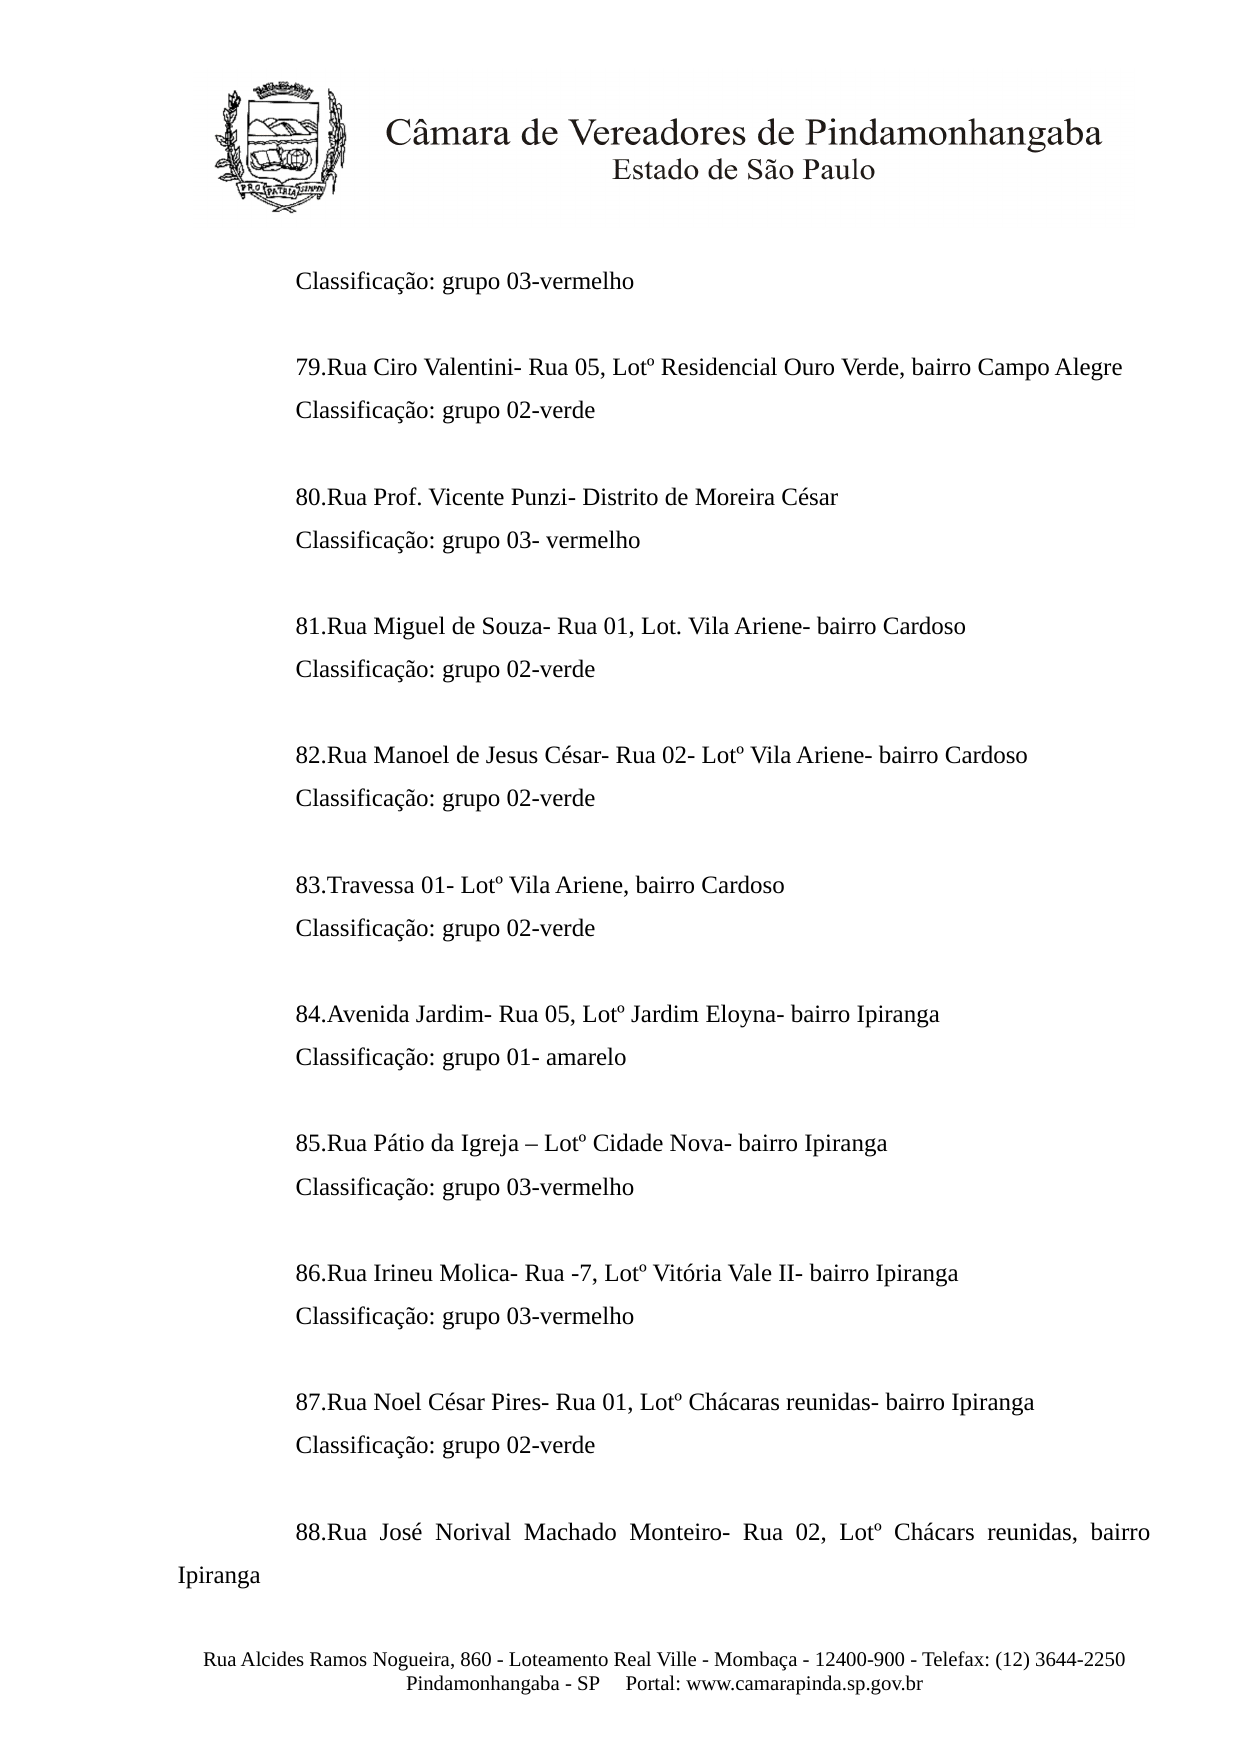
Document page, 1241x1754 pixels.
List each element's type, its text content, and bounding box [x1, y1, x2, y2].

text Classificação: grupo 03-vermelho [177, 1301, 1152, 1330]
text 79.Rua Ciro Valentini- Rua 05, Lotº Residencial Ouro Verde, bairro Campo Alegre [177, 352, 1152, 381]
text 80.Rua Prof. Vicente Punzi- Distrito de Moreira César [177, 482, 1152, 510]
text 87.Rua Noel César Pires- Rua 01, Lotº Chácaras reunidas- bairro Ipiranga [177, 1387, 1152, 1416]
text Classificação: grupo 02-verde [177, 395, 1152, 424]
text 82.Rua Manoel de Jesus César- Rua 02- Lotº Vila Ariene- bairro Cardoso [177, 740, 1152, 769]
text Classificação: grupo 03-vermelho [177, 266, 1152, 295]
text 81.Rua Miguel de Souza- Rua 01, Lot. Vila Ariene- bairro Cardoso [177, 611, 1152, 640]
text 85.Rua Pátio da Igreja – Lotº Cidade Nova- bairro Ipiranga [177, 1128, 1152, 1157]
text Classificação: grupo 01- amarelo [177, 1042, 1152, 1071]
text 86.Rua Irineu Molica- Rua -7, Lotº Vitória Vale II- bairro Ipiranga [177, 1258, 1152, 1287]
text 83.Travessa 01- Lotº Vila Ariene, bairro Cardoso [177, 870, 1152, 898]
text 84.Avenida Jardim- Rua 05, Lotº Jardim Eloyna- bairro Ipiranga [177, 999, 1152, 1028]
text Classificação: grupo 02-verde [177, 913, 1152, 942]
text Classificação: grupo 02-verde [177, 1430, 1152, 1459]
text Classificação: grupo 02-verde [177, 654, 1152, 683]
text Classificação: grupo 02-verde [177, 783, 1152, 812]
text Classificação: grupo 03-vermelho [177, 1172, 1152, 1200]
text Classificação: grupo 03- vermelho [177, 525, 1152, 553]
text 88.Rua José Norival Machado Monteiro- Rua 02, Lotº Chácars reunidas, bairro Ipiranga [177, 1517, 1152, 1588]
picture [193, 68, 1135, 228]
